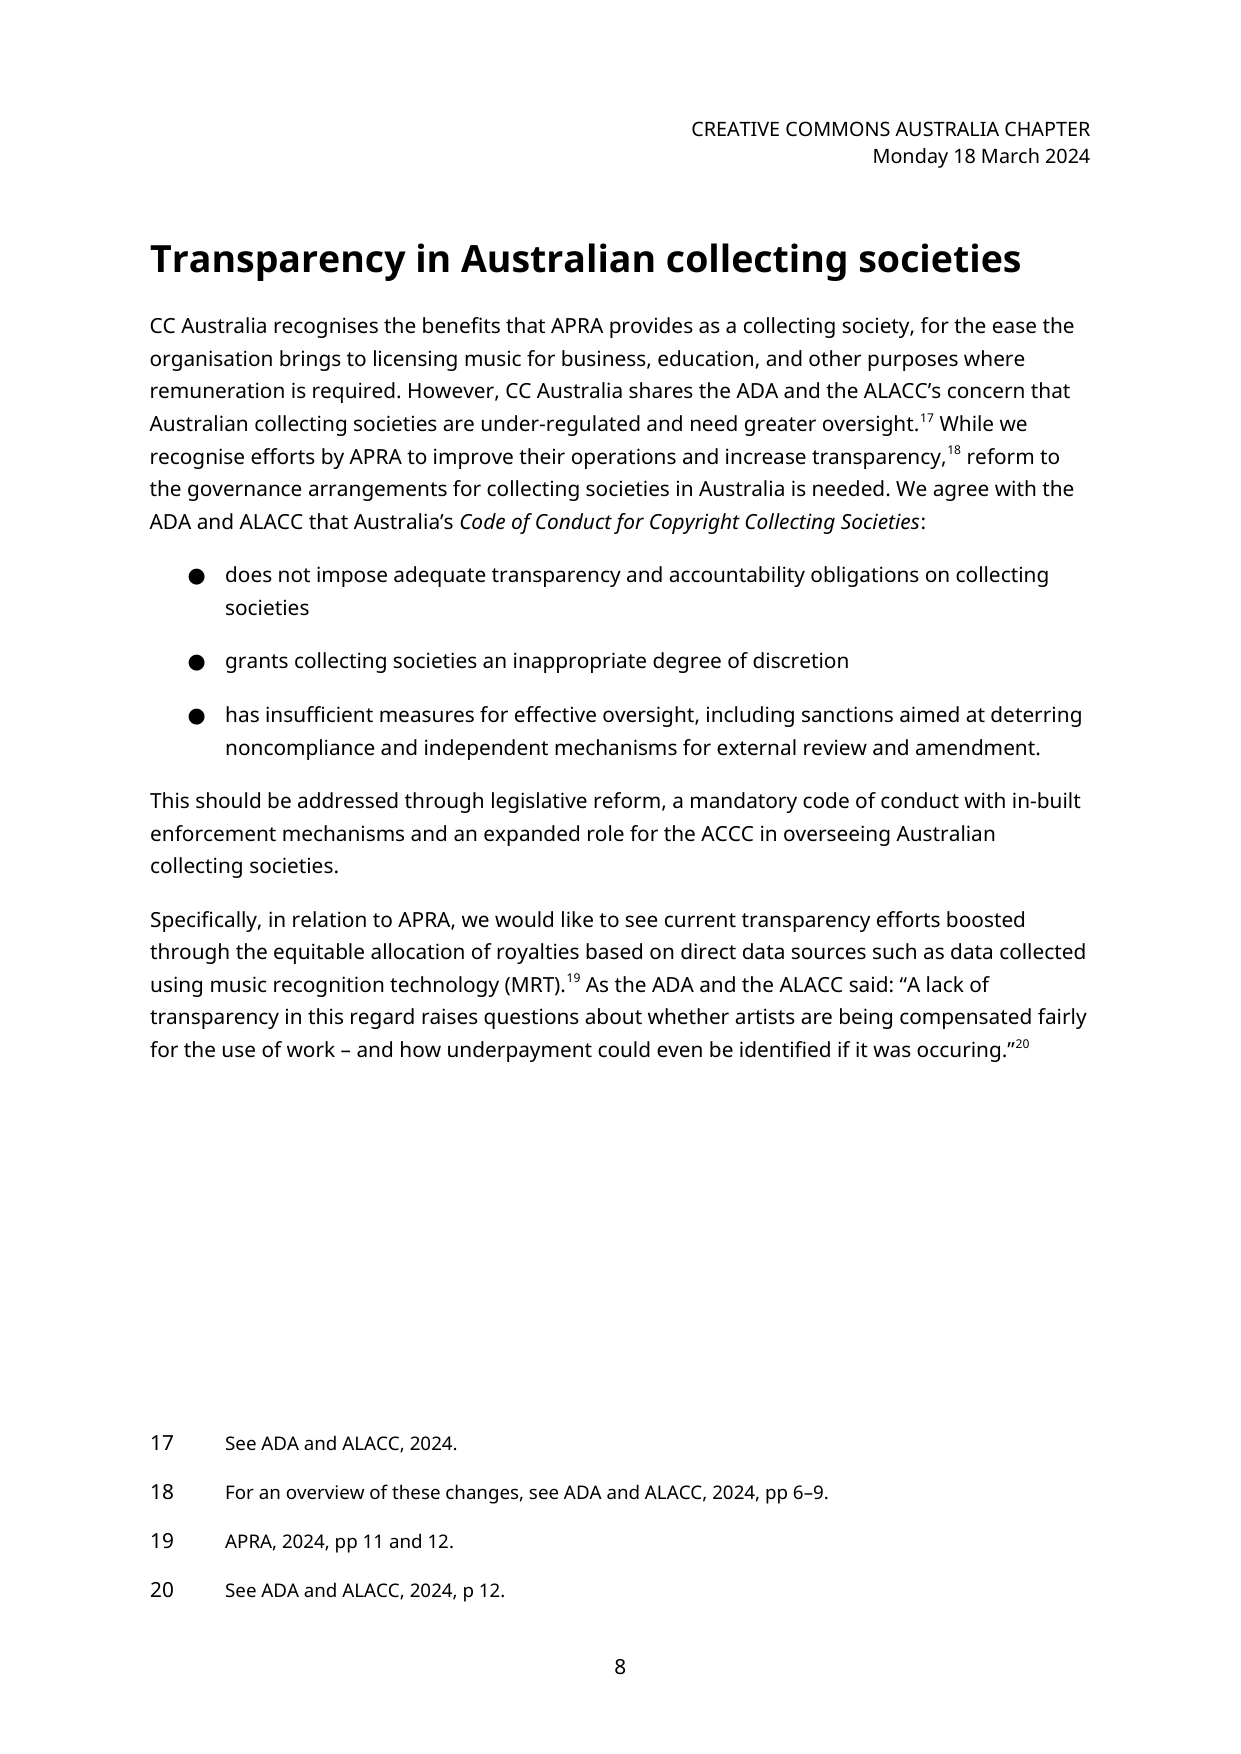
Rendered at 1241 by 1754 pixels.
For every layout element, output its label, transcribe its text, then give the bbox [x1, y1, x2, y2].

list grants collecting societies an inappropriate degree of discretion [187, 647, 1090, 675]
subtitle Transparency in Australian collecting societies [150, 232, 1090, 283]
list has insufficient measures for effective oversight, including sanctions aimed at deterring noncompliance and independent mechanisms for external review and amendment. [187, 700, 1090, 761]
text For an overview of these changes, see ADA and ALACC, 2024, pp 6–9. [150, 1477, 1090, 1505]
text See ADA and ALACC, 2024. [150, 1428, 1090, 1456]
text CC Australia recognises the benefits that APRA provides as a collecting society, for the ease the organisation brings to licensing music for business, education, and other purposes where remuneration is required. However, CC Australia shares the ADA and the ALACC’s concern that Australian collecting societies are under-regulated and need greater oversight. While we recognise efforts by APRA to improve their operations and increase transparency, reform to the governance arrangements for collecting societies in Australia is needed. We agree with the ADA and ALACC that Australia’s Code of Conduct for Copyright Collecting Societies: [149, 311, 1090, 536]
text APRA, 2024, pp 11 and 12. [150, 1526, 1090, 1555]
text This should be addressed through legislative reform, a mandatory code of conduct with in-built enforcement mechanisms and an expanded role for the ACCC in overseeing Australian collecting societies. [150, 786, 1090, 880]
text Specifically, in relation to APRA, we would like to see current transparency efforts boosted through the equitable allocation of royalties based on direct data sources such as data collected using music recognition technology (MRT). As the ADA and the ALACC said: “A lack of transparency in this regard raises questions about whether artists are being compensated fairly for the use of work – and how underpayment could even be identified if it was occuring.” [150, 905, 1090, 1063]
text See ADA and ALACC, 2024, p 12. [150, 1576, 1090, 1604]
list does not impose adequate transparency and accountability obligations on collecting societies [187, 561, 1090, 622]
